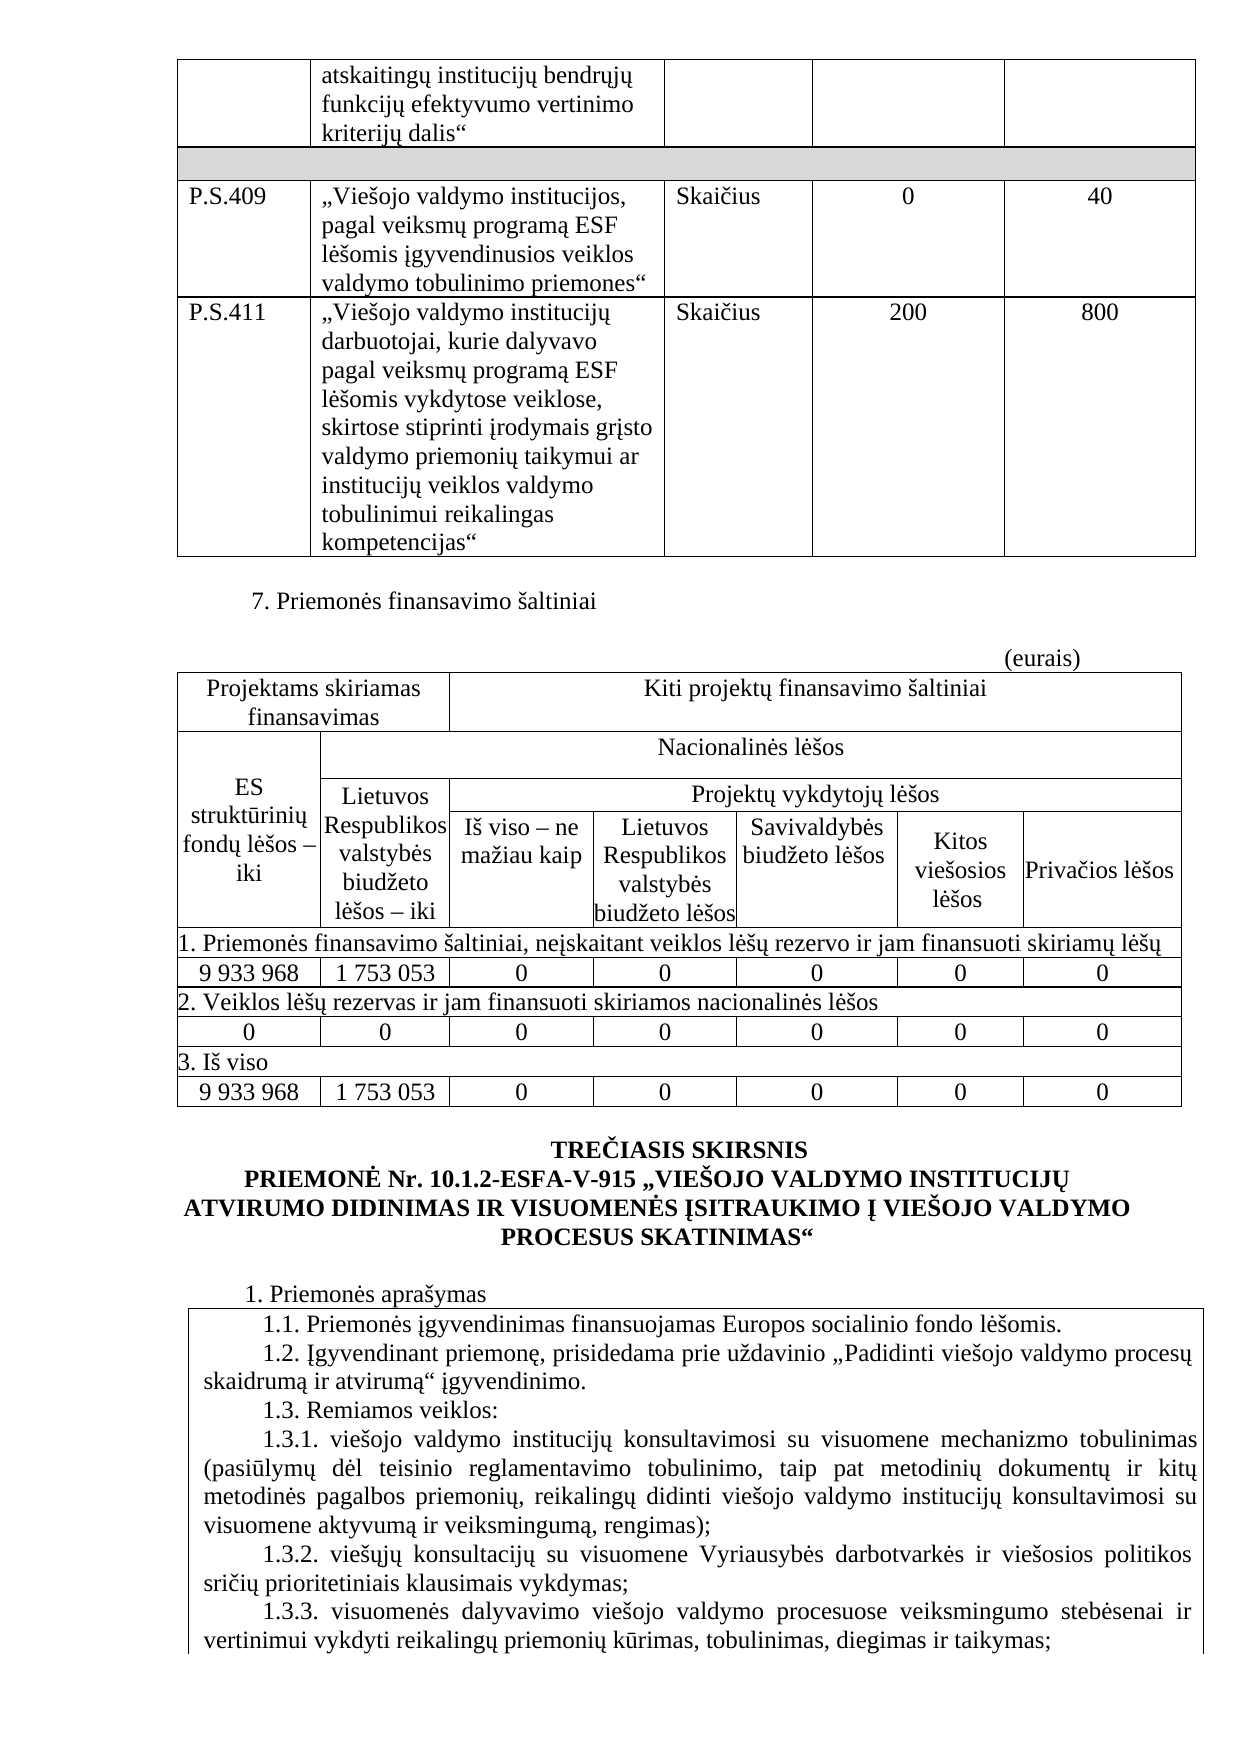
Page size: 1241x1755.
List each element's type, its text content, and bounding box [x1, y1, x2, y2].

text PRIEMONĖ Nr. 10.1.2-ESFA-V-915 „VIEŠOJO VALDYMO INSTITUCIJŲ ATVIRUMO DIDINIMAS IR VISUOMENĖS ĮSITRAUKIMO Į VIEŠOJO VALDYMO PROCESUS SKATINIMAS“ [177, 1164, 1137, 1250]
table_cell 0 [898, 958, 1023, 986]
table_cell 1 753 053 [321, 1077, 449, 1106]
table_cell 0 [594, 958, 736, 986]
table_cell ES struktūrinių fondų lėšos – iki [178, 732, 320, 927]
table_cell 3. Iš viso [178, 1047, 1181, 1076]
table_cell 0 [1024, 1077, 1181, 1106]
table_cell [665, 60, 812, 146]
table_header Projektams skiriamas finansavimas [178, 673, 449, 731]
text 1. Priemonės aprašymas [244, 1279, 1181, 1308]
table_cell 800 [1005, 298, 1195, 556]
table_cell Nacionalinės lėšos [321, 732, 1181, 778]
table_cell [813, 60, 1004, 146]
table_cell Lietuvos Respublikos valstybės biudžeto lėšos – iki [321, 779, 449, 927]
table_cell 0 [1024, 958, 1181, 986]
table_cell 0 [450, 1017, 593, 1046]
table_cell 0 [450, 958, 593, 986]
table_cell Privačios lėšos [1024, 812, 1181, 927]
text (eurais) [1004, 643, 1181, 672]
table_header Kiti projektų finansavimo šaltiniai [450, 673, 1181, 731]
table_cell 0 [813, 181, 1004, 296]
table_cell 0 [450, 1077, 593, 1106]
table_cell 9 933 968 [178, 1077, 320, 1106]
table_cell P.S.409 [178, 181, 310, 296]
text TREČIASIS SKIRSNIS [177, 1135, 1181, 1164]
table_cell Projektų vykdytojų lėšos [450, 779, 1181, 811]
table_cell Skaičius [665, 298, 812, 556]
table_cell 1. Priemonės finansavimo šaltiniai, neįskaitant veiklos lėšų rezervo ir jam finansuoti skiriamų lėšų [178, 928, 1181, 957]
table_cell [178, 148, 1195, 180]
table_cell 0 [321, 1017, 449, 1046]
table_cell 0 [594, 1017, 736, 1046]
table_cell 2. Veiklos lėšų rezervas ir jam finansuoti skiriamos nacionalinės lėšos [178, 988, 1181, 1016]
table_cell 0 [594, 1077, 736, 1106]
table_cell 0 [898, 1077, 1023, 1106]
table_header 1.1. Priemonės įgyvendinimas finansuojamas Europos socialinio fondo lėšomis. [189, 1309, 1203, 1338]
table_cell Lietuvos Respublikos valstybės biudžeto lėšos [594, 812, 736, 927]
text 7. Priemonės finansavimo šaltiniai [177, 586, 1181, 615]
table_cell Skaičius [665, 181, 812, 296]
table_cell 40 [1005, 181, 1195, 296]
table_cell [178, 60, 310, 146]
table_cell 9 933 968 [178, 958, 320, 986]
table_cell Iš viso – ne mažiau kaip [450, 812, 593, 927]
table_cell [1005, 60, 1195, 146]
table_cell 1 753 053 [321, 958, 449, 986]
table_cell atskaitingų institucijų bendrųjų funkcijų efektyvumo vertinimo kriterijų dalis“ [311, 60, 664, 146]
table_cell 0 [737, 1017, 897, 1046]
table_cell Kitos viešosios lėšos [898, 812, 1023, 927]
table_cell 0 [178, 1017, 320, 1046]
table_cell Savivaldybės biudžeto lėšos [737, 812, 897, 927]
table_cell 200 [813, 298, 1004, 556]
table_cell 0 [737, 1077, 897, 1106]
table_cell „Viešojo valdymo institucijų darbuotojai, kurie dalyvavo pagal veiksmų programą ESF lėšomis vykdytose veiklose, skirtose stiprinti įrodymais grįsto valdymo priemonių taikymui ar institucijų veiklos valdymo tobulinimui reikalingas kompetencijas“ [311, 298, 664, 556]
table_cell 1.3. Remiamos veiklos: 1.3.1. viešojo valdymo institucijų konsultavimosi su visuomene mechanizmo tobulinimas (pasiūlymų dėl teisinio reglamentavimo tobulinimo, taip pat metodinių dokumentų ir kitų metodinės pagalbos priemonių, reikalingų didinti viešojo valdymo institucijų konsultavimosi su visuomene aktyvumą ir veiksmingumą, rengimas); 1.3.2. viešųjų konsultacijų su visuomene Vyriausybės darbotvarkės ir viešosios politikos sričių prioritetiniais klausimais vykdymas; 1.3.3. visuomenės dalyvavimo viešojo valdymo procesuose veiksmingumo stebėsenai ir vertinimui vykdyti reikalingų priemonių kūrimas, tobulinimas, diegimas ir taikymas; [189, 1395, 1203, 1654]
table_cell P.S.411 [178, 298, 310, 556]
table_cell „Viešojo valdymo institucijos, pagal veiksmų programą ESF lėšomis įgyvendinusios veiklos valdymo tobulinimo priemones“ [311, 181, 664, 296]
table_cell 1.2. Įgyvendinant priemonę, prisidedama prie uždavinio „Padidinti viešojo valdymo procesų skaidrumą ir atvirumą“ įgyvendinimo. [189, 1338, 1203, 1395]
table_cell 0 [1024, 1017, 1181, 1046]
table_cell 0 [737, 958, 897, 986]
table_cell 0 [898, 1017, 1023, 1046]
